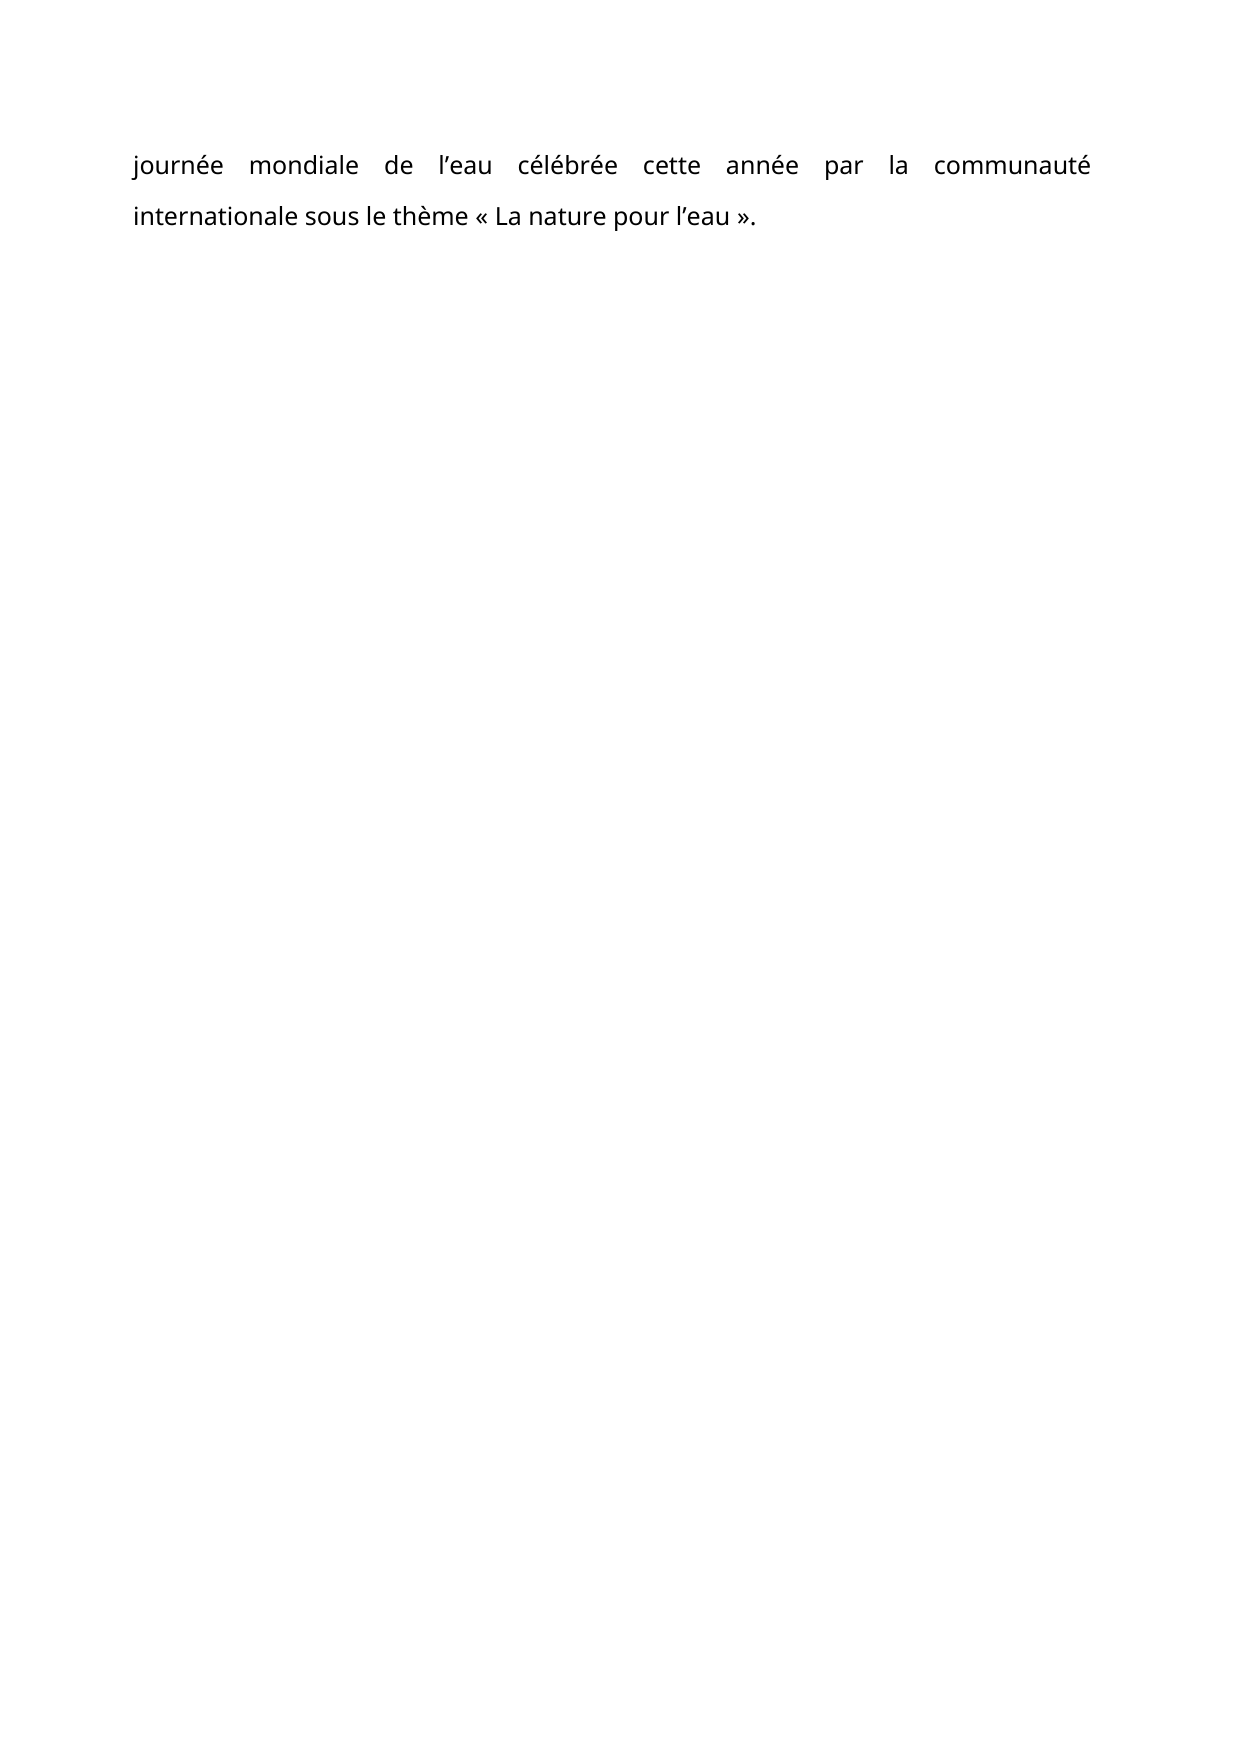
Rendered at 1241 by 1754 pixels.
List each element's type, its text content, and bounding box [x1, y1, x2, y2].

text journée mondiale de l’eau célébrée cette année par la communauté internationale sous le thème « La nature pour l’eau ». [133, 148, 1093, 233]
